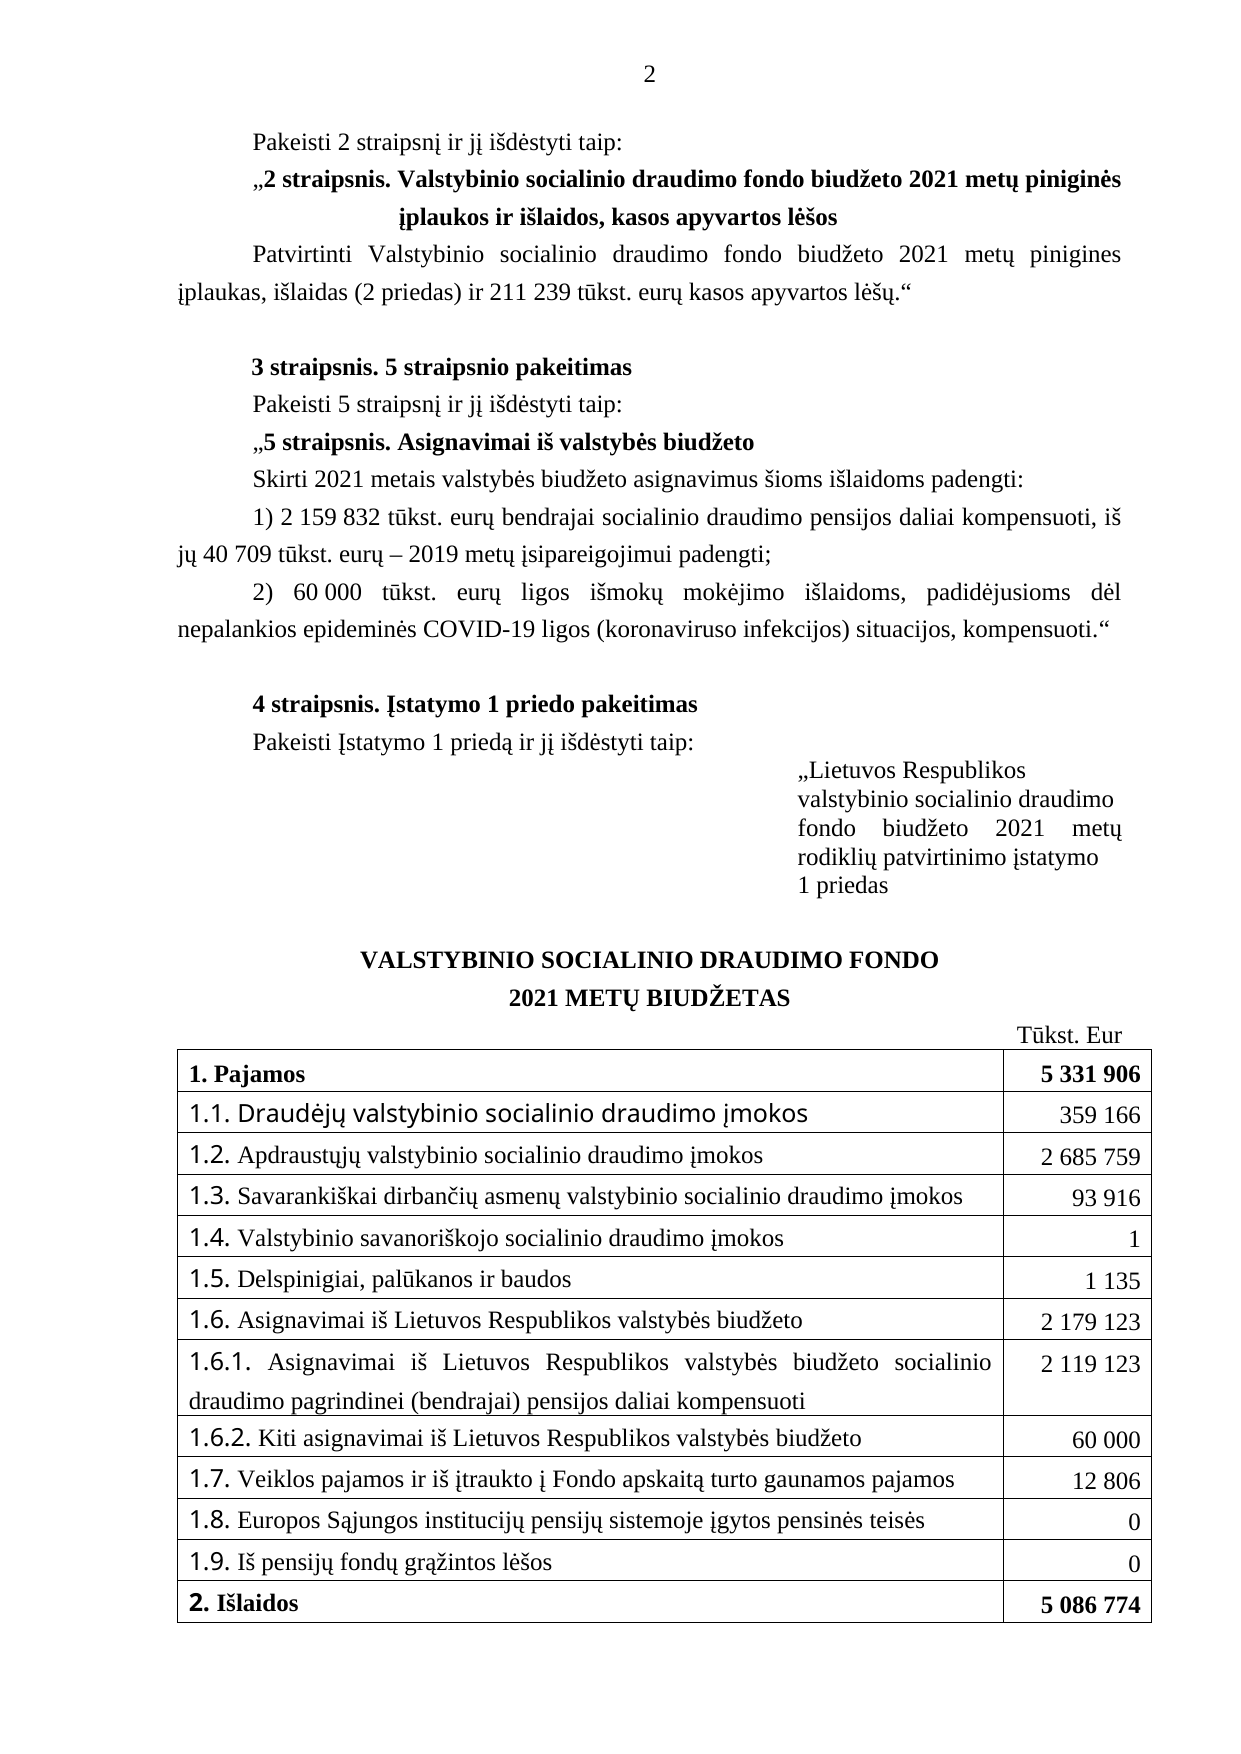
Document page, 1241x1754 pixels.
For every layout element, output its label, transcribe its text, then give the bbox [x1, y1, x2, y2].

text Pakeisti 5 straipsnį ir jį išdėstyti taip: [177, 381, 1122, 418]
table_header 1. Pajamos [178, 1050, 1003, 1091]
text VALSTYBINIO SOCIALINIO DRAUDIMO FONDO [177, 937, 1122, 974]
table_cell 1.9. Iš pensijų fondų grąžintos lėšos [178, 1540, 1003, 1580]
text „Lietuvos Respublikos [797, 756, 1122, 784]
table_cell 1.6.1. Asignavimai iš Lietuvos Respublikos valstybės biudžeto socialinio draudimo pagrindinei (bendrajai) pensijos daliai kompensuoti [178, 1340, 1003, 1415]
table_cell 2. Išlaidos [178, 1581, 1003, 1622]
table_cell 1.3. Savarankiškai dirbančių asmenų valstybinio socialinio draudimo įmokos [178, 1175, 1003, 1215]
text „2 straipsnis. Valstybinio socialinio draudimo fondo biudžeto 2021 metų piniginės įplaukos ir išlaidos, kasos apyvartos lėšos [252, 156, 1122, 231]
text Pakeisti 2 straipsnį ir jį išdėstyti taip: [177, 118, 1122, 156]
table_cell 93 916 [1004, 1175, 1151, 1215]
text 1) 2 159 832 tūkst. eurų bendrajai socialinio draudimo pensijos daliai kompensuoti, iš jų 40 709 tūkst. eurų – 2019 metų įsipareigojimui padengti; [177, 493, 1122, 568]
text Tūkst. Eur [177, 1012, 1122, 1049]
table_cell 0 [1004, 1499, 1151, 1539]
table_cell 1.6. Asignavimai iš Lietuvos Respublikos valstybės biudžeto [178, 1299, 1003, 1339]
table_cell 1.8. Europos Sąjungos institucijų pensijų sistemoje įgytos pensinės teisės [178, 1499, 1003, 1539]
text 2) 60 000 tūkst. eurų ligos išmokų mokėjimo išlaidoms, padidėjusioms dėl nepalankios epideminės COVID-19 ligos (koronaviruso infekcijos) situacijos, kompensuoti.“ [177, 568, 1122, 643]
text 3 straipsnis. 5 straipsnio pakeitimas [177, 343, 1122, 381]
table_cell 1.1. Draudėjų valstybinio socialinio draudimo įmokos [178, 1092, 1003, 1132]
text valstybinio socialinio draudimo [797, 784, 1122, 813]
table_cell 1 [1004, 1216, 1151, 1256]
text Pakeisti Įstatymo 1 priedą ir jį išdėstyti taip: [177, 718, 1122, 756]
text „5 straipsnis. Asignavimai iš valstybės biudžeto [177, 418, 1122, 456]
table_cell 1 135 [1004, 1257, 1151, 1297]
text fondo biudžeto 2021 metų rodiklių patvirtinimo įstatymo [797, 813, 1122, 871]
table_cell 1.2. Apdraustųjų valstybinio socialinio draudimo įmokos [178, 1133, 1003, 1173]
text Patvirtinti Valstybinio socialinio draudimo fondo biudžeto 2021 metų pinigines įplaukas, išlaidas (2 priedas) ir 211 239 tūkst. eurų kasos apyvartos lėšų.“ [177, 231, 1122, 306]
table_cell 2 685 759 [1004, 1133, 1151, 1173]
table_cell 1.6.2. Kiti asignavimai iš Lietuvos Respublikos valstybės biudžeto [178, 1416, 1003, 1456]
table_cell 5 086 774 [1004, 1581, 1151, 1622]
text 2021 METŲ BIUDŽETAS [177, 974, 1122, 1012]
text Skirti 2021 metais valstybės biudžeto asignavimus šioms išlaidoms padengti: [177, 456, 1122, 493]
table_cell 1.7. Veiklos pajamos ir iš įtraukto į Fondo apskaitą turto gaunamos pajamos [178, 1457, 1003, 1498]
table_cell 60 000 [1004, 1416, 1151, 1456]
table_cell 1.4. Valstybinio savanoriškojo socialinio draudimo įmokos [178, 1216, 1003, 1256]
table_header 5 331 906 [1004, 1050, 1151, 1091]
table_cell 0 [1004, 1540, 1151, 1580]
table_cell 2 179 123 [1004, 1299, 1151, 1339]
text 4 straipsnis. Įstatymo 1 priedo pakeitimas [177, 681, 1122, 718]
text 1 priedas [797, 871, 1122, 899]
table_cell 12 806 [1004, 1457, 1151, 1498]
table_cell 359 166 [1004, 1092, 1151, 1132]
table_cell 1.5. Delspinigiai, palūkanos ir baudos [178, 1257, 1003, 1297]
table_cell 2 119 123 [1004, 1340, 1151, 1415]
